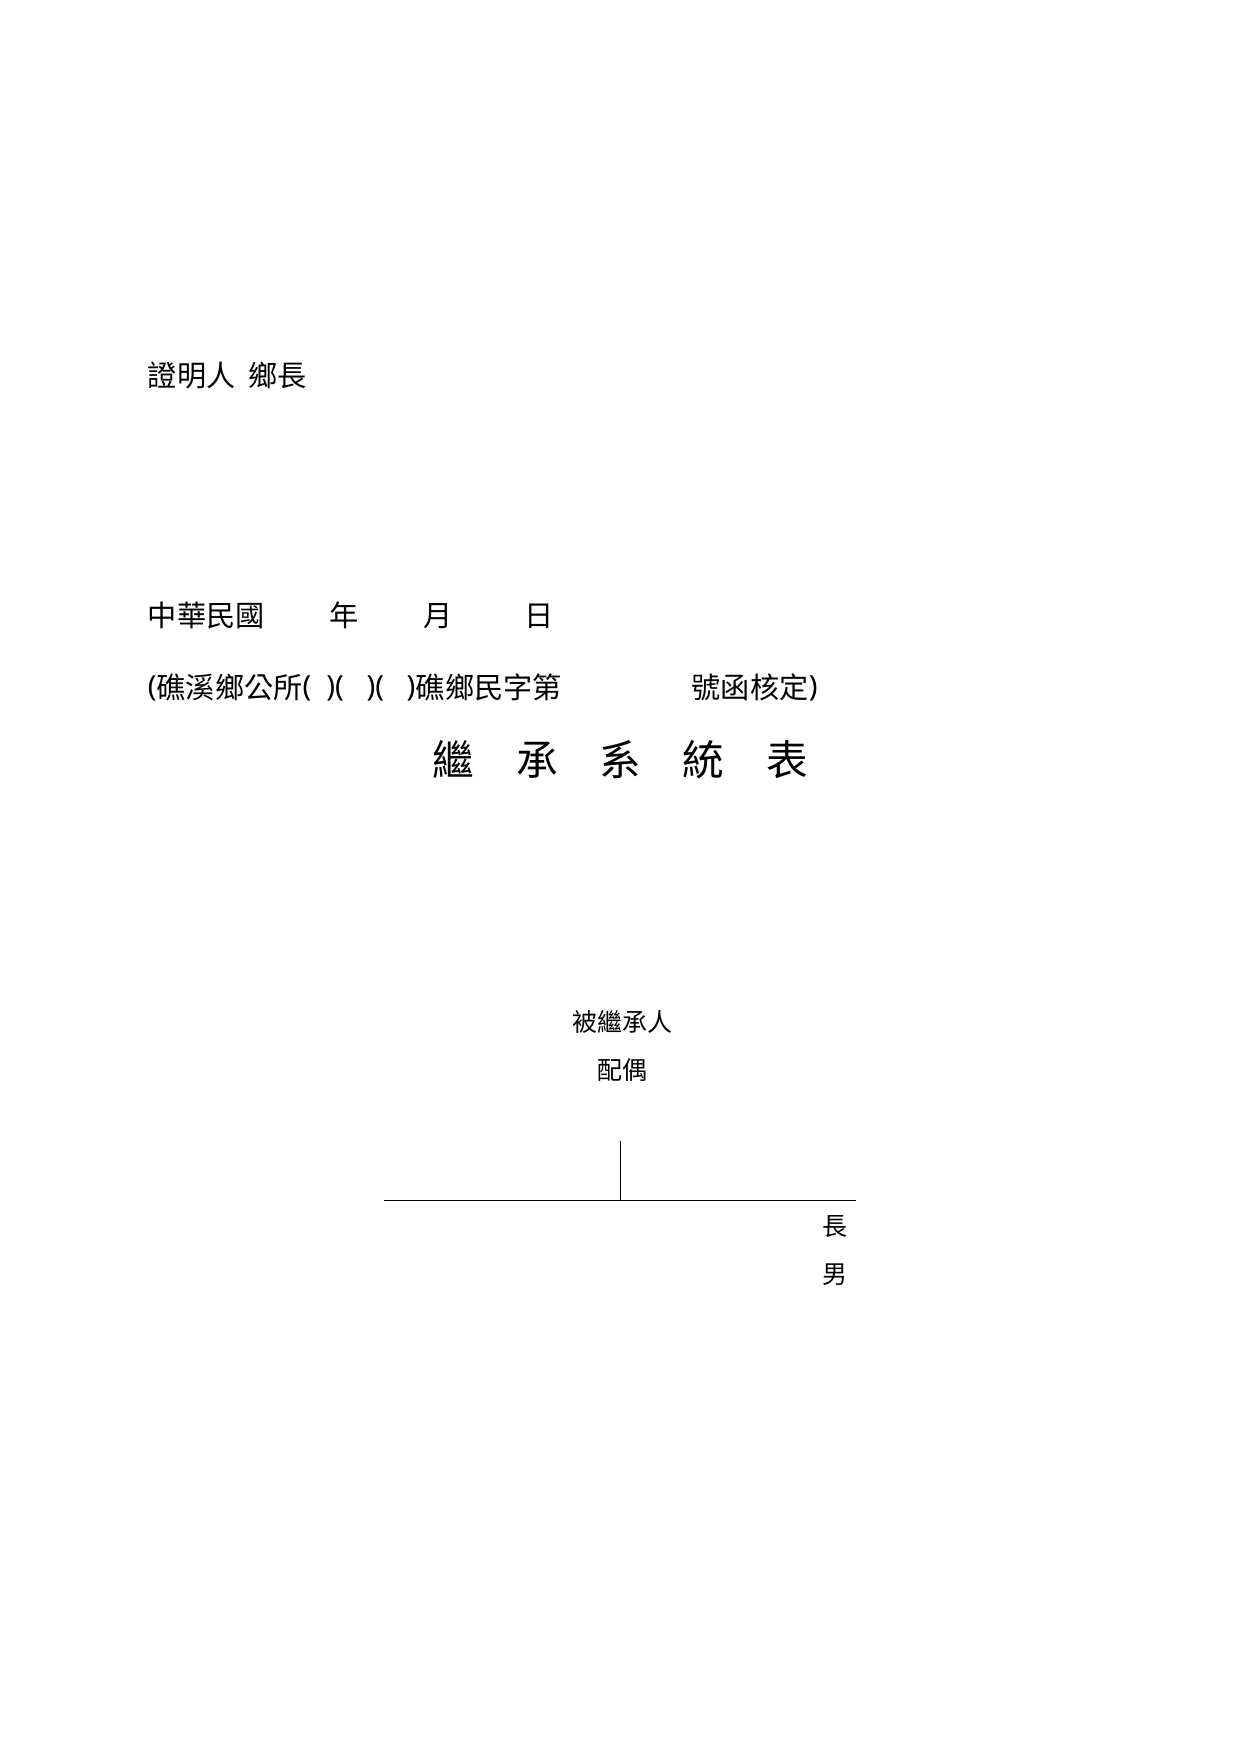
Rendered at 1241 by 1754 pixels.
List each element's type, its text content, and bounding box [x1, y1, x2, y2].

table_header [738, 1141, 856, 1170]
table_header [621, 1141, 738, 1170]
text 長 [148, 1201, 1092, 1249]
table_cell [384, 1170, 502, 1200]
text 男 [148, 1249, 1092, 1297]
table_cell [738, 1170, 856, 1200]
text 中華民國 年 月 日 [148, 589, 1092, 637]
text 配偶 [148, 1045, 1092, 1093]
table_header [384, 1141, 502, 1170]
text 證明人 鄉長 [148, 350, 1092, 398]
table_cell [502, 1170, 620, 1200]
table_header [502, 1141, 620, 1170]
text 被繼承人 [148, 997, 1092, 1045]
text (礁溪鄉公所( )( )( )礁鄉民字第 號函核定) [148, 661, 1092, 709]
text 繼 承 系 統 表 [148, 709, 1092, 805]
table_cell [621, 1170, 738, 1200]
